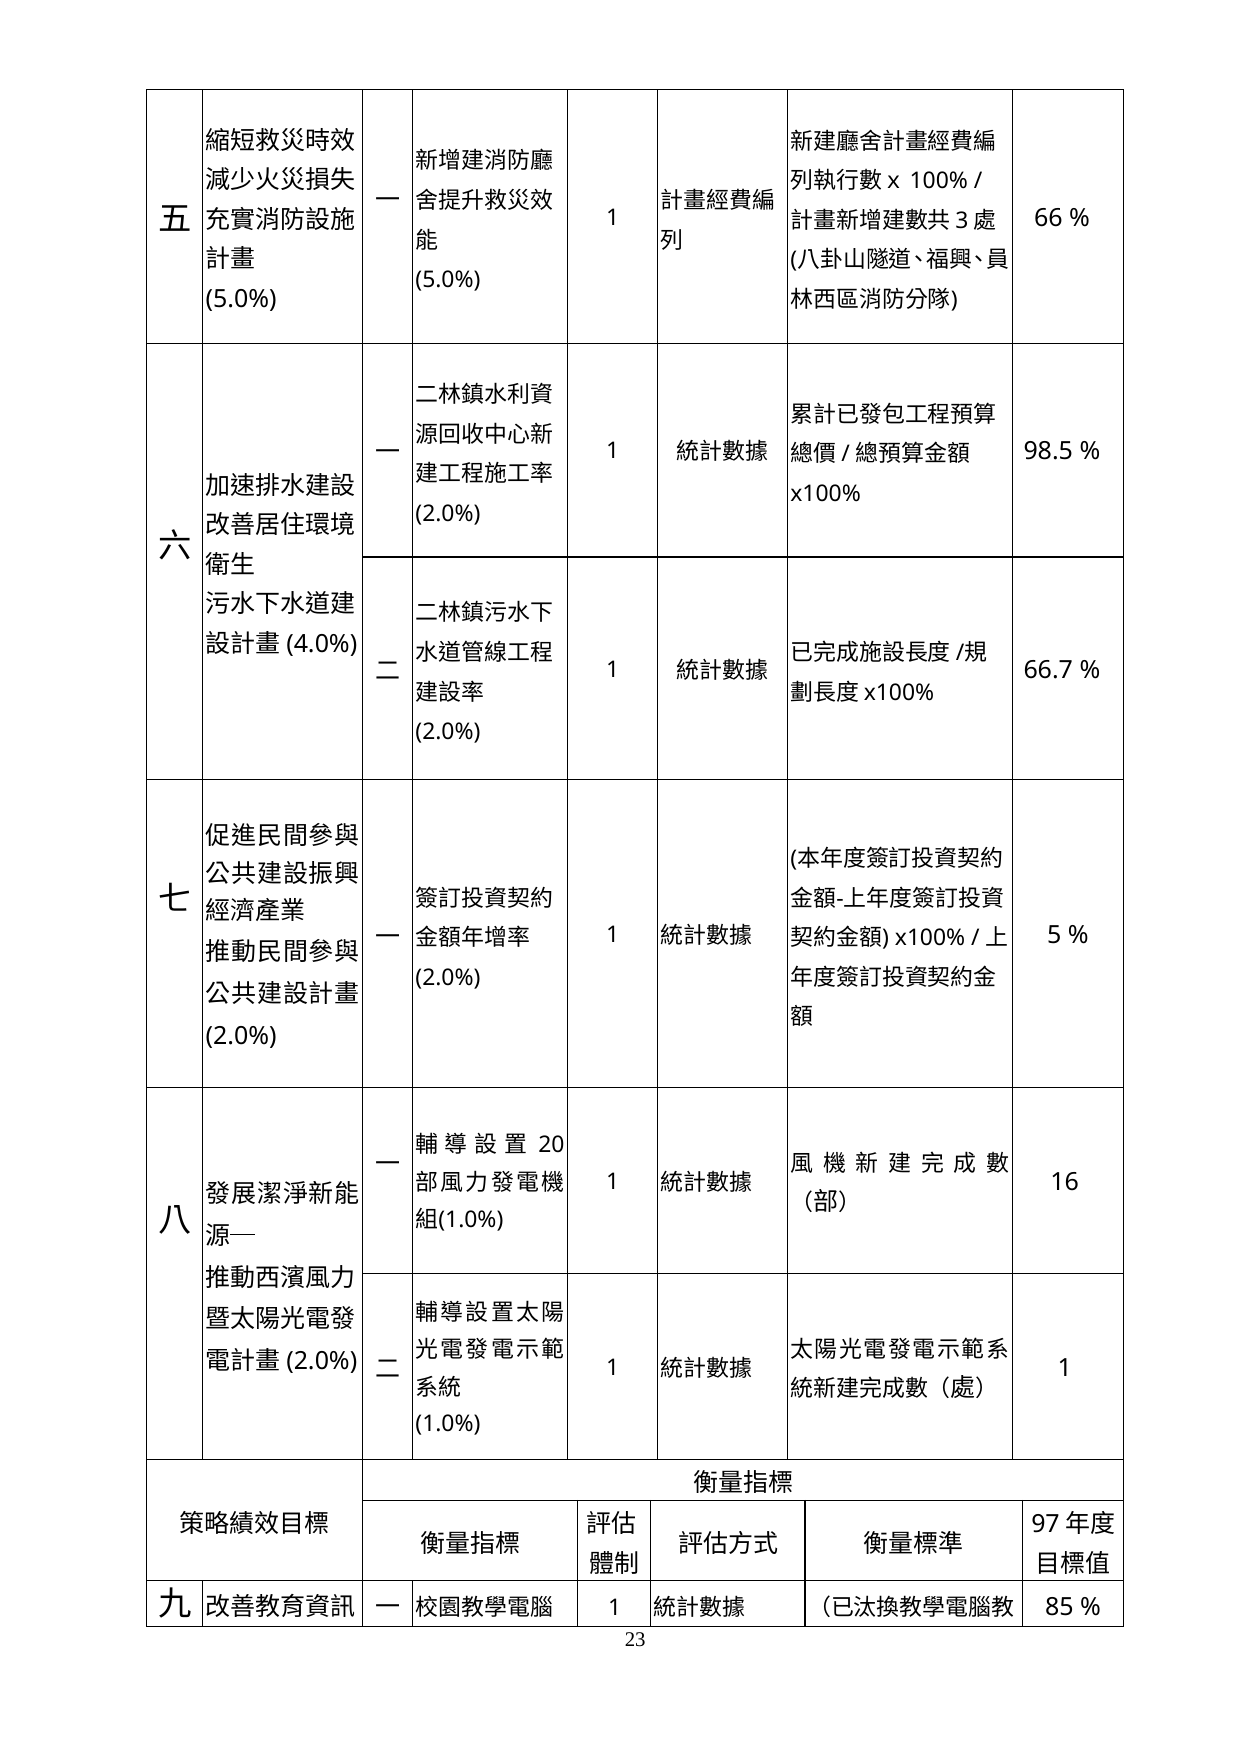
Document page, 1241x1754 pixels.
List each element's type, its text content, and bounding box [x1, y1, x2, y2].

table_cell 一 [363, 780, 412, 1087]
table_cell 風機新建完成數（部） [788, 1088, 1012, 1273]
table_cell 1 [568, 1274, 657, 1459]
table_cell 新增建消防廳舍提升救災效能 (5.0%) [413, 90, 567, 342]
table_cell [1124, 556, 1131, 779]
table_cell 66 % [1013, 90, 1123, 342]
table_cell 二 [363, 1274, 412, 1459]
table_cell 簽訂投資契約金額年增率(2.0%) [413, 780, 567, 1087]
table_cell 衡量標準 [806, 1501, 1022, 1580]
table_cell 98.5 % [1013, 344, 1123, 556]
table_cell 五 [147, 90, 202, 342]
table_cell 二 [363, 558, 412, 779]
table_cell 衡量指標 [363, 1460, 1123, 1500]
table_cell 1 [568, 344, 657, 556]
table_cell [1124, 1580, 1131, 1626]
table_cell 1 [568, 1088, 657, 1273]
table_cell [1124, 1087, 1131, 1273]
table_cell 二林鎮污水下水道管線工程建設率 (2.0%) [413, 558, 567, 779]
table_cell 太陽光電發電示範系統新建完成數（處） [788, 1274, 1012, 1459]
table_cell 改善教育資訊 [203, 1581, 362, 1626]
table_cell 66.7 % [1013, 558, 1123, 779]
table_cell 累計已發包工程預算總價 / 總預算金額x100% [788, 344, 1012, 556]
table_cell 評估方式 [651, 1501, 804, 1580]
table_cell 加速排水建設改善居住環境衛生 污水下水道建設計畫 (4.0%) [203, 344, 362, 779]
table_cell 評估 體制 [578, 1501, 650, 1580]
table_cell 16 [1013, 1088, 1123, 1273]
table_cell [1124, 343, 1131, 556]
table_cell 統計數據 [658, 1088, 787, 1273]
table_cell 九 [147, 1581, 202, 1626]
table_cell 計畫經費編列 [658, 90, 787, 342]
table_cell 1 [568, 90, 657, 342]
table_cell [1124, 1273, 1131, 1459]
table_cell 一 [363, 344, 412, 556]
table_cell 策略績效目標 [147, 1460, 362, 1580]
table_cell [1124, 89, 1131, 342]
table_cell 促進民間參與公共建設振興經濟產業 推動民間參與公共建設計畫(2.0%) [203, 780, 362, 1087]
table_cell [1124, 779, 1131, 1087]
table_cell 校園教學電腦 [413, 1581, 577, 1626]
table_cell 統計數據 [658, 1274, 787, 1459]
table_cell 六 [147, 344, 202, 779]
table_cell 已完成施設長度 /規劃長度x100% [788, 558, 1012, 779]
table_cell 縮短救災時效減少火災損失 充實消防設施計畫 (5.0%) [203, 90, 362, 342]
table_cell 1 [1013, 1274, 1123, 1459]
table_cell 1 [568, 780, 657, 1087]
table_cell 八 [147, 1088, 202, 1459]
table_cell （已汰換教學電腦教 [806, 1581, 1022, 1626]
table_cell 一 [363, 1581, 412, 1626]
table_cell 衡量指標 [363, 1501, 577, 1580]
table_cell 七 [147, 780, 202, 1087]
table_cell 97年度目標值 [1023, 1501, 1123, 1580]
table_cell 統計數據 [658, 558, 787, 779]
table_cell 發展潔淨新能源─ 推動西濱風力暨太陽光電發電計畫 (2.0%) [203, 1088, 362, 1459]
table_cell 輔導設置太陽光電發電示範系統 (1.0%) [413, 1274, 567, 1459]
table_cell (本年度簽訂投資契約金額-上年度簽訂投資契約金額) x100% / 上年度簽訂投資契約金額 [788, 780, 1012, 1087]
table_cell 新建廳舍計畫經費編列執行數ｘ100% / 計畫新增建數共3處(八卦山隧道、福興、員林西區消防分隊) [788, 90, 1012, 342]
table_cell 1 [568, 558, 657, 779]
table_cell 統計數據 [658, 344, 787, 556]
table_cell [1124, 1459, 1131, 1500]
table_cell 二林鎮水利資源回收中心新建工程施工率 (2.0%) [413, 344, 567, 556]
table_cell 5 % [1013, 780, 1123, 1087]
table_cell 一 [363, 1088, 412, 1273]
table_cell 85 % [1023, 1581, 1123, 1626]
table_cell 統計數據 [651, 1581, 804, 1626]
table_cell 輔導設置20部風力發電機組(1.0%) [413, 1088, 567, 1273]
table_cell 統計數據 [658, 780, 787, 1087]
table_cell 一 [363, 90, 412, 342]
table_cell [1124, 1500, 1131, 1580]
table_cell 1 [578, 1581, 650, 1626]
